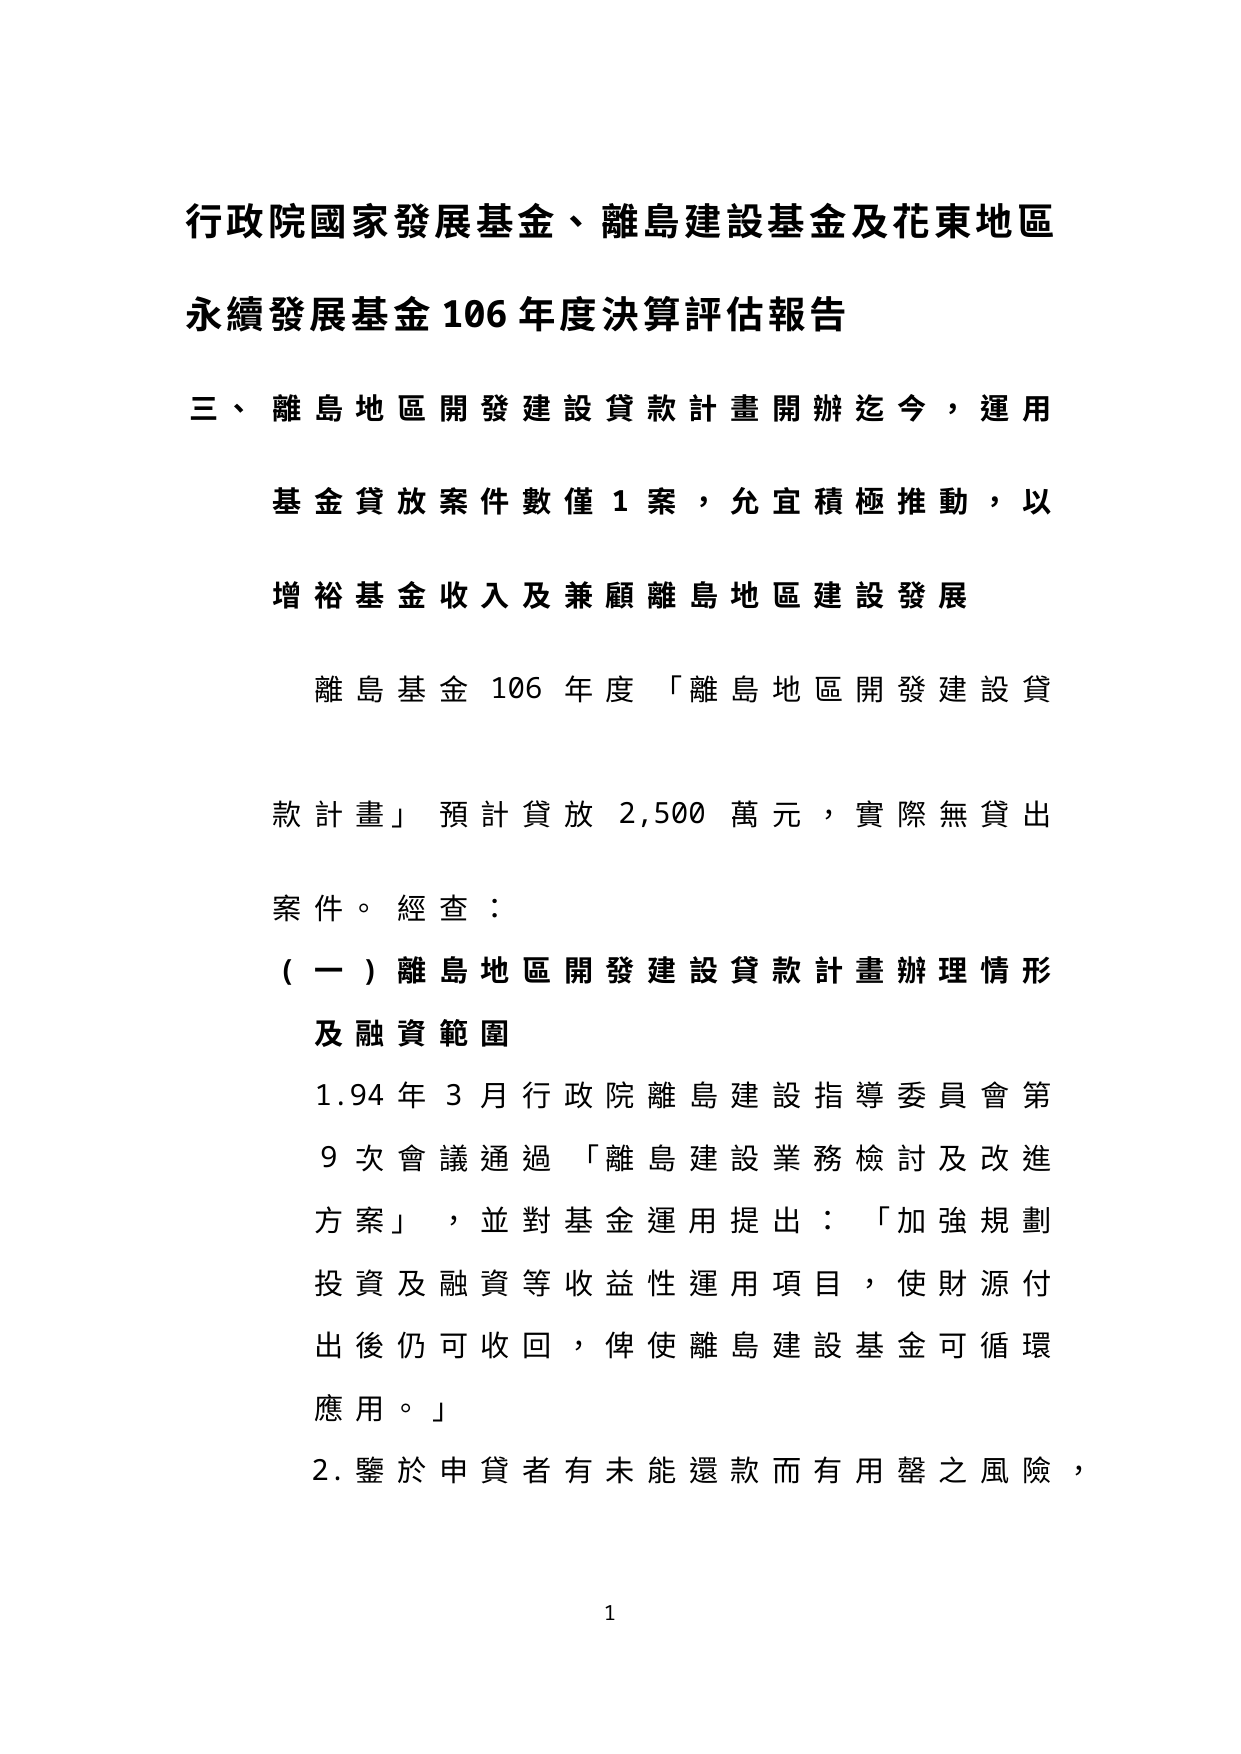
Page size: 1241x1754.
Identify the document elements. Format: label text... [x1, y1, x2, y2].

text 三、離島地區開發建設貸款計畫開辦迄今，運用基金貸放案件數僅1案，允宜積極推動，以增裕基金收入及兼顧離島地區建設發展 [183, 365, 1058, 615]
text (一)離島地區開發建設貸款計畫辦理情形及融資範圍 [242, 927, 1058, 1052]
text 離島基金106年度「離島地區開發建設貸款計畫」預計貸放2,500萬元，實際無貸出案件。經查： [242, 615, 1058, 927]
text 2.鑒於申貸者有未能還款而有用罄之風險，該基金於98年8月31日終止辦理本計畫並收回剩餘款。 [271, 1427, 1058, 1490]
text 行政院國家發展基金、離島建設基金及花東地區永續發展基金106年度決算評估報告 [183, 177, 1058, 365]
text 1.94年3月行政院離島建設指導委員會第9次會議通過「離島建設業務檢討及改進方案」，並對基金運用提出：「加強規劃投資及融資等收益性運用項目，使財源付出後仍可收回，俾使離島建設基金可循環應用。」 [271, 1052, 1058, 1427]
